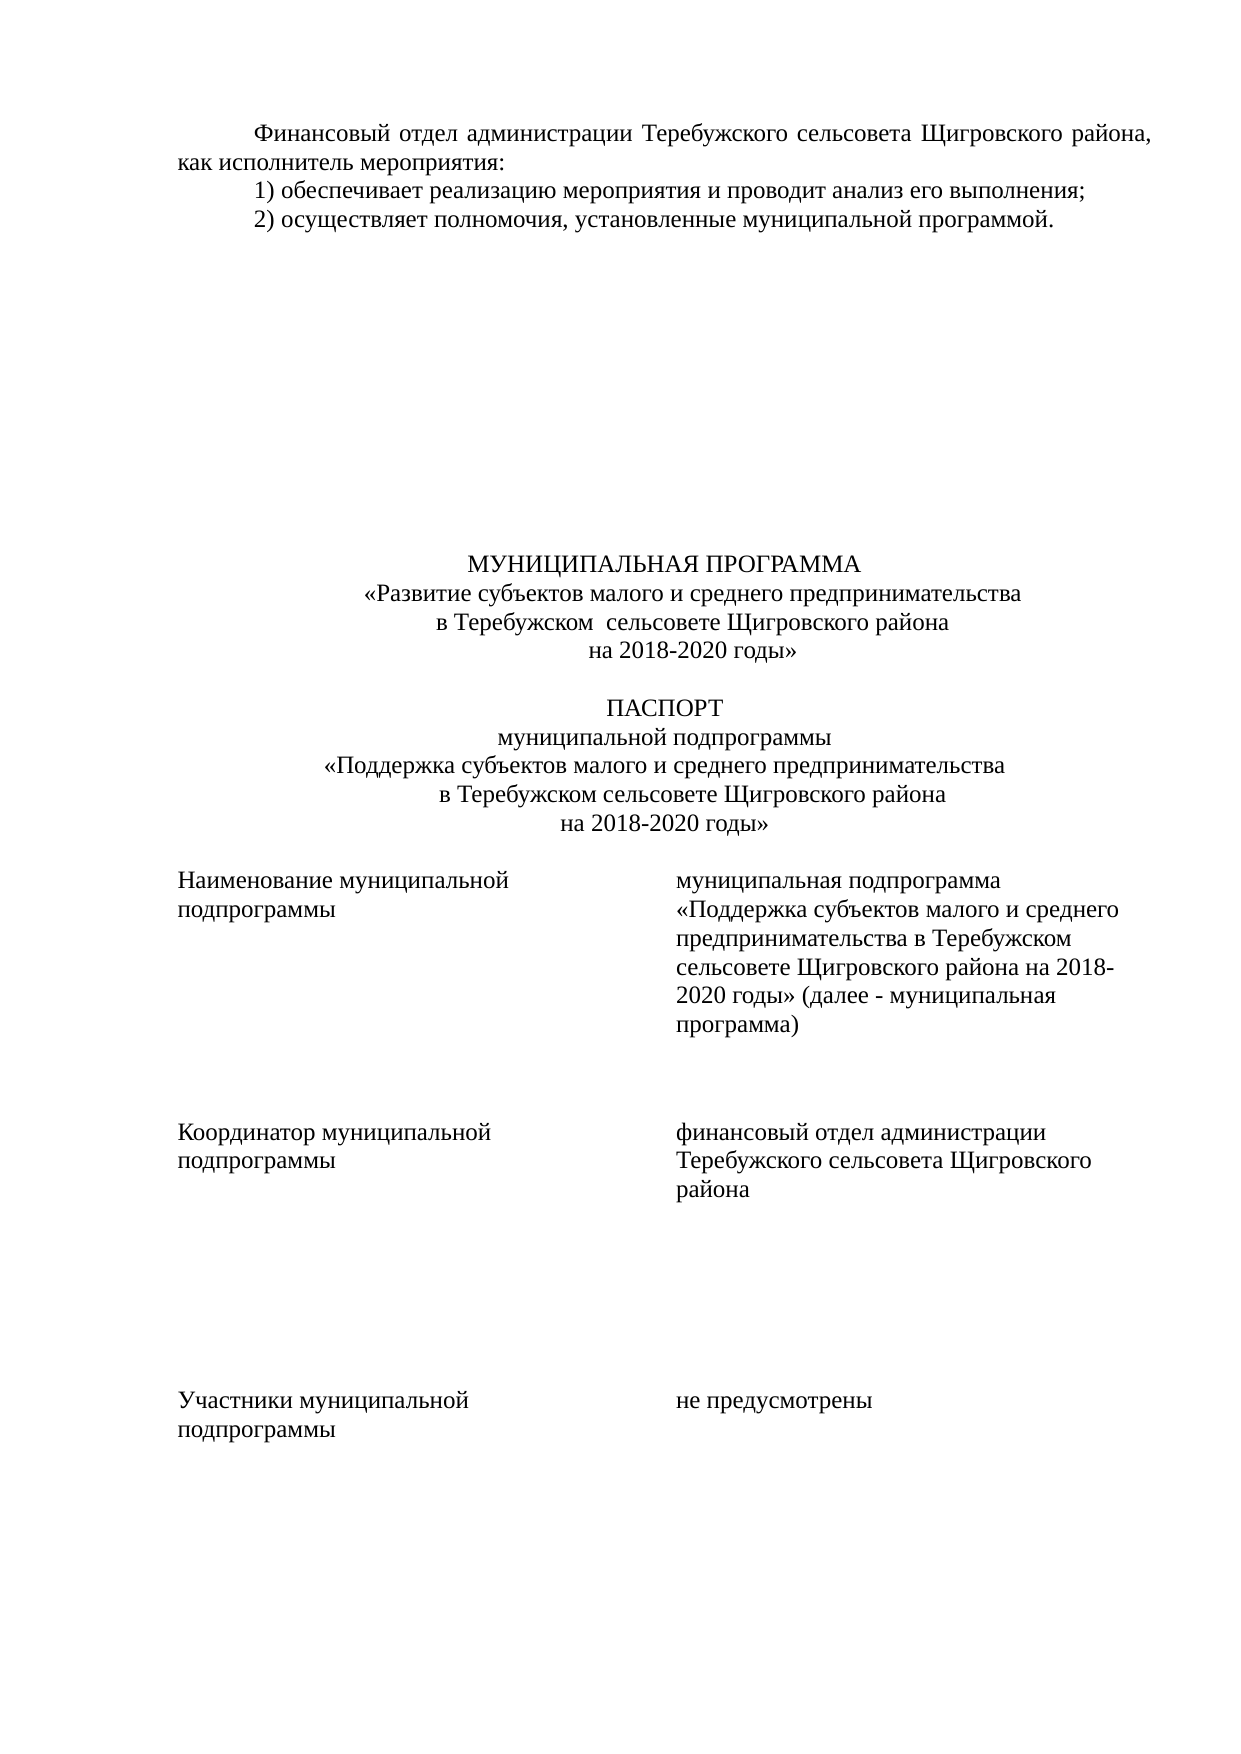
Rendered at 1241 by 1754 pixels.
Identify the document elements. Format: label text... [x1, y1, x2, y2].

text в Теребужском сельсовете Щигровского района [233, 779, 1152, 808]
table_cell [166, 1489, 598, 1620]
table_cell не предусмотрены [665, 1385, 1165, 1488]
text в Теребужском сельсовете Щигровского района [233, 607, 1152, 636]
text муниципальной подпрограммы [177, 722, 1152, 751]
table_cell Координатор муниципальной подпрограммы [166, 1117, 598, 1269]
text 1) обеспечивает реализацию мероприятия и проводит анализ его выполнения; [177, 176, 1152, 204]
table_cell [166, 1269, 598, 1385]
table_cell [665, 1489, 1165, 1620]
text Финансовый отдел администрации Теребужского сельсовета Щигровского района, как исполнитель мероприятия: [177, 118, 1152, 176]
table_cell [598, 1117, 664, 1269]
text на 2018-2020 годы» [233, 636, 1152, 664]
text ПАСПОРТ [177, 693, 1152, 722]
text «Развитие субъектов малого и среднего предпринимательства [233, 578, 1152, 607]
text 2) осуществляет полномочия, установленные муниципальной программой. [177, 204, 1152, 233]
table_cell [598, 1385, 664, 1488]
text МУНИЦИПАЛЬНАЯ ПРОГРАММА [177, 549, 1152, 578]
table_cell [598, 1489, 664, 1620]
text на 2018-2020 годы» [177, 808, 1152, 837]
table_cell [665, 1269, 1165, 1385]
text «Поддержка субъектов малого и среднего предпринимательства [177, 751, 1152, 779]
table_header муниципальная подпрограмма «Поддержка субъектов малого и среднего предпринимательства в Теребужском сельсовете Щигровского района на 2018-2020 годы» (далее - муниципальная программа) [665, 866, 1165, 1117]
table_cell [598, 1269, 664, 1385]
table_header [598, 866, 664, 1117]
table_header Наименование муниципальной подпрограммы [166, 866, 598, 1117]
table_cell Участники муниципальной подпрограммы [166, 1385, 598, 1488]
table_cell финансовый отдел администрации Теребужского сельсовета Щигровского района [665, 1117, 1165, 1269]
